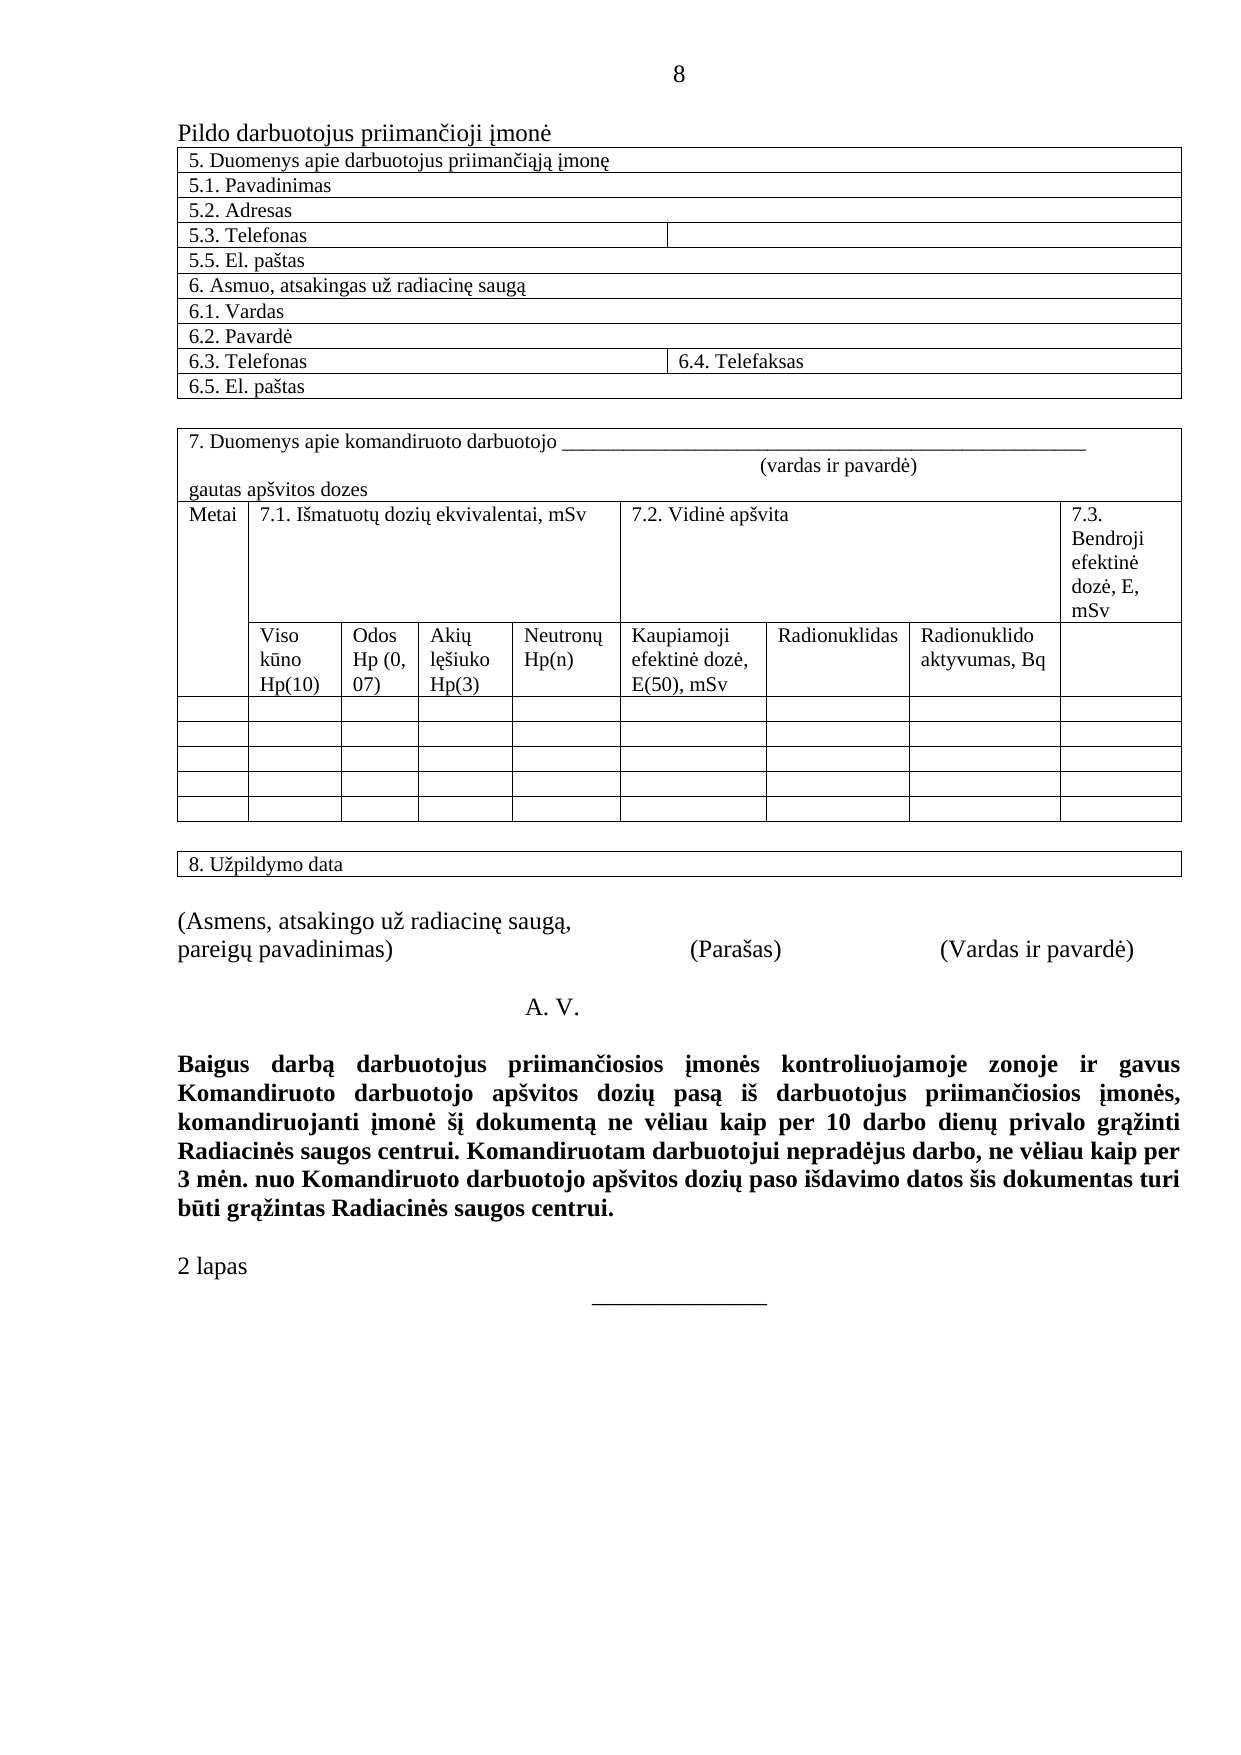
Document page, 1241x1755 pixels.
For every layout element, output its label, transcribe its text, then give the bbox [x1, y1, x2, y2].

table_header 8. Užpildymo data [178, 852, 1181, 876]
table_cell [342, 697, 418, 721]
table_cell [910, 697, 1060, 721]
text pareigų pavadinimas) (Parašas) (Vardas ir pavardė) [177, 934, 1181, 963]
table_cell [1061, 797, 1181, 821]
table_cell [1061, 722, 1181, 746]
table_cell [767, 722, 909, 746]
table_cell [513, 797, 620, 821]
table_cell [178, 747, 248, 771]
table_cell 5.2. Adresas [178, 198, 1181, 222]
table_cell Neutronų Hp(n) [513, 623, 620, 696]
table_cell [419, 797, 512, 821]
table_cell 7.1. Išmatuotų dozių ekvivalentai, mSv [249, 502, 620, 622]
table_cell [513, 697, 620, 721]
table_cell [249, 797, 341, 821]
table_cell [621, 722, 766, 746]
table_cell [249, 722, 341, 746]
text (Asmens, atsakingo už radiacinę saugą, [177, 906, 1181, 934]
table_cell [767, 697, 909, 721]
table_cell Akių lęšiuko Hp(3) [419, 623, 512, 696]
text Pildo darbuotojus priimančioji įmonė [177, 118, 1181, 147]
table_cell Metai [178, 502, 248, 696]
table_cell [342, 747, 418, 771]
table_cell 6.1. Vardas [178, 299, 1181, 323]
text 2 lapas [177, 1251, 1181, 1279]
table_cell [342, 772, 418, 796]
table_cell [1061, 623, 1181, 696]
table_cell [419, 772, 512, 796]
table_cell Radionuklidas [767, 623, 909, 696]
table_cell 7.2. Vidinė apšvita [621, 502, 1060, 622]
table_cell [1061, 747, 1181, 771]
table_cell [513, 772, 620, 796]
table_cell [621, 797, 766, 821]
table_cell 6.3. Telefonas [178, 349, 667, 373]
table_cell [249, 747, 341, 771]
table_cell [178, 772, 248, 796]
table_cell Radionuklido aktyvumas, Bq [910, 623, 1060, 696]
table_cell [621, 697, 766, 721]
table_cell 5.1. Pavadinimas [178, 173, 1181, 197]
table_cell [767, 772, 909, 796]
table_cell [419, 697, 512, 721]
table_cell [621, 772, 766, 796]
table_cell [910, 797, 1060, 821]
text Baigus darbą darbuotojus priimančiosios įmonės kontroliuojamoje zonoje ir gavus Komandiruoto darbuotojo apšvitos dozių pasą iš darbuotojus priimančiosios įmonės, komandiruojanti įmonė šį dokumentą ne vėliau kaip per 10 darbo dienų privalo grąžinti Radiacinės saugos centrui. Komandiruotam darbuotojui nepradėjus darbo, ne vėliau kaip per 3 mėn. nuo Komandiruoto darbuotojo apšvitos dozių paso išdavimo datos šis dokumentas turi būti grąžintas Radiacinės saugos centrui. [177, 1049, 1181, 1222]
table_cell [249, 697, 341, 721]
table_cell [419, 747, 512, 771]
text ______________ [177, 1279, 1181, 1308]
table_header 7. Duomenys apie komandiruoto darbuotojo (vardas ir pavardė) gautas apšvitos dozes [178, 429, 1181, 501]
table_cell Odos Hp (0, 07) [342, 623, 418, 696]
table_cell [419, 722, 512, 746]
table_cell [767, 747, 909, 771]
table_cell [910, 722, 1060, 746]
table_cell 6.2. Pavardė [178, 324, 1181, 348]
table_cell [1061, 772, 1181, 796]
table_cell [342, 797, 418, 821]
table_cell [249, 772, 341, 796]
table_cell 5.3. Telefonas [178, 223, 667, 247]
text A. V. [177, 992, 1181, 1021]
table_cell [513, 722, 620, 746]
table_cell Kaupiamoji efektinė dozė, E(50), mSv [621, 623, 766, 696]
table_cell [178, 697, 248, 721]
table_cell [513, 747, 620, 771]
table_cell [621, 747, 766, 771]
table_header 5. Duomenys apie darbuotojus priimančiąją įmonę [178, 148, 1181, 172]
table_cell 5.5. El. paštas [178, 248, 1181, 272]
table_cell Viso kūno Hp(10) [249, 623, 341, 696]
table_cell [767, 797, 909, 821]
table_cell [342, 722, 418, 746]
table_cell [178, 797, 248, 821]
table_cell 6. Asmuo, atsakingas už radiacinę saugą [178, 274, 1181, 297]
table_cell [1061, 697, 1181, 721]
table_cell [178, 722, 248, 746]
table_cell [910, 747, 1060, 771]
table_cell 6.5. El. paštas [178, 374, 1181, 398]
table_cell [910, 772, 1060, 796]
table_cell [668, 223, 1181, 247]
table_cell 7.3. Bendroji efektinė dozė, E, mSv [1061, 502, 1181, 622]
table_cell 6.4. Telefaksas [668, 349, 1181, 373]
